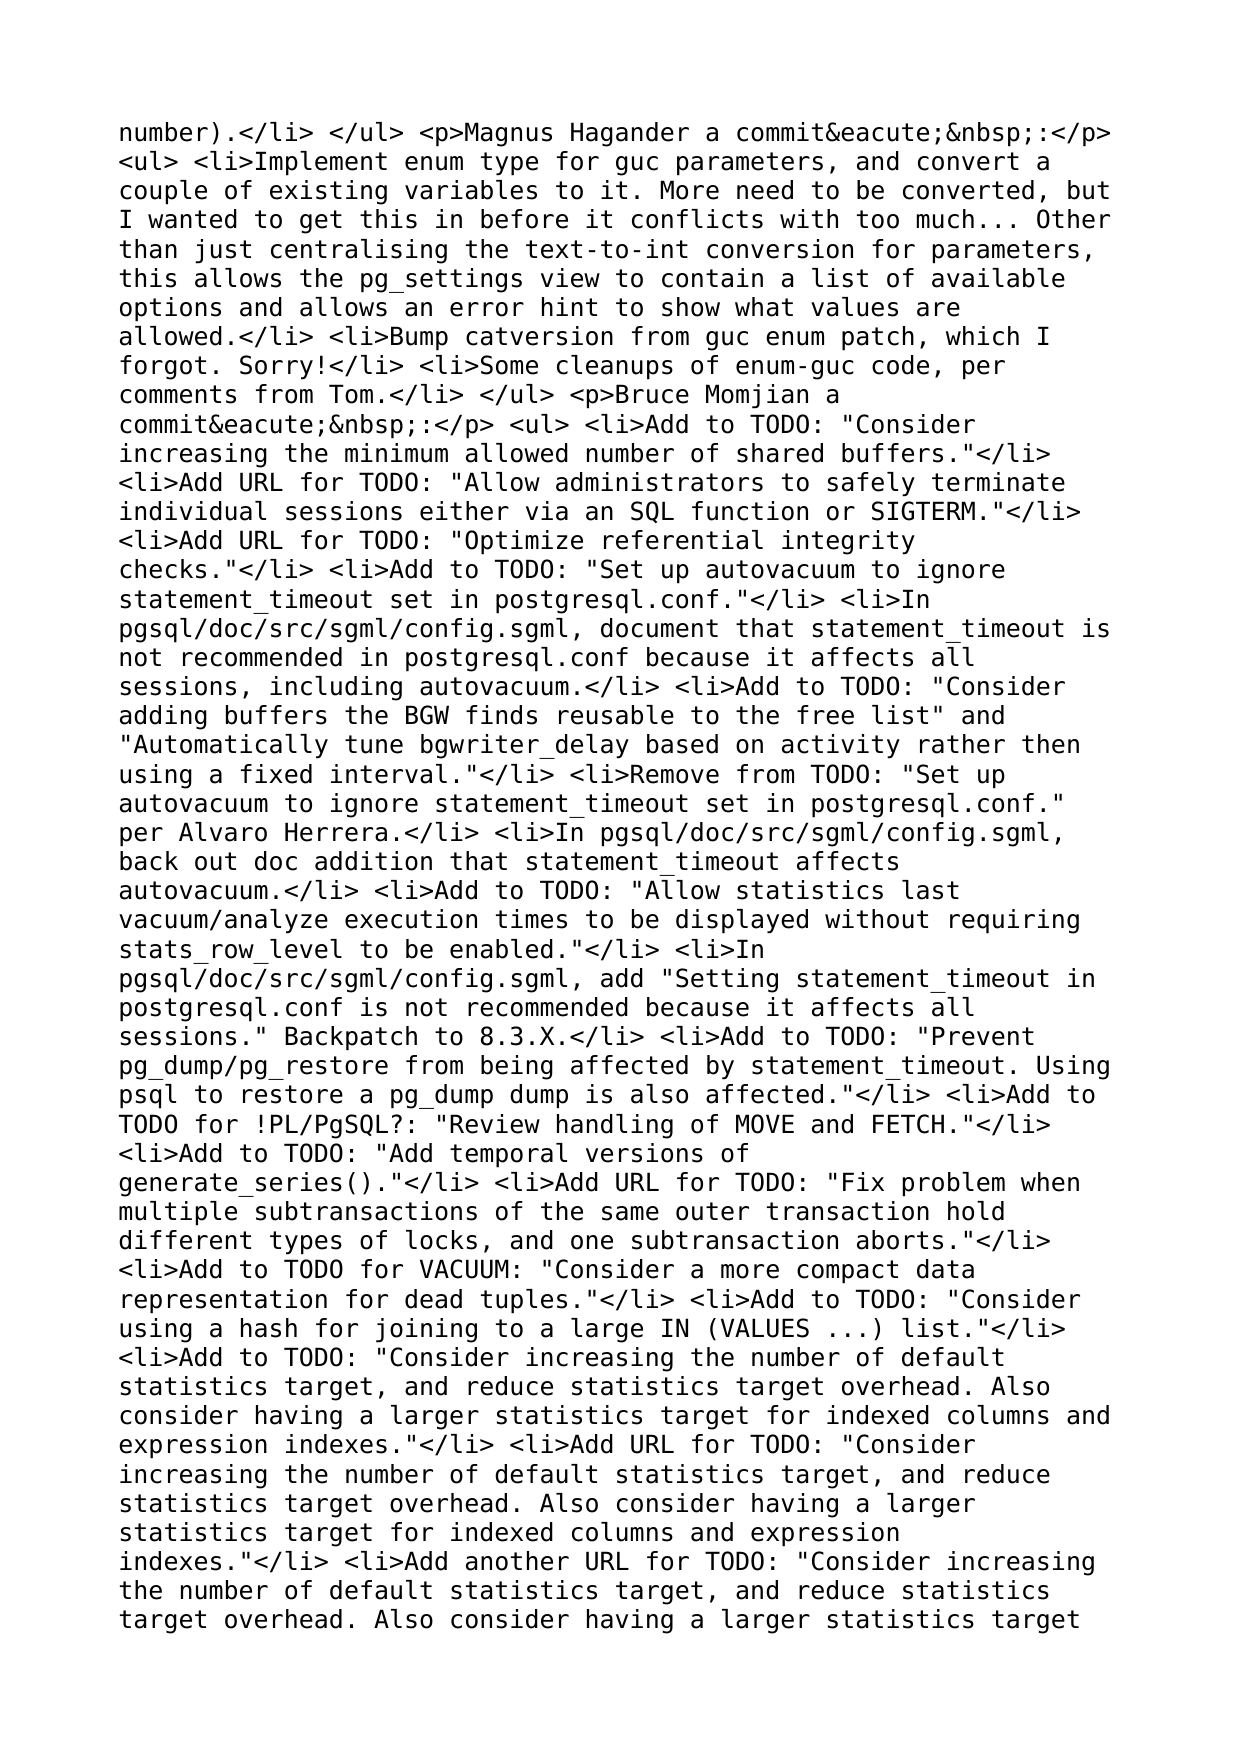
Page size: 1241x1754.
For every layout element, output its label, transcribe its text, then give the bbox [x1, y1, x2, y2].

text number).</li> </ul> <p>Magnus Hagander a commit&eacute;&nbsp;:</p> <ul> <li>Implement enum type for guc parameters, and convert a couple of existing variables to it. More need to be converted, but I wanted to get this in before it conflicts with too much... Other than just centralising the text-to-int conversion for parameters, this allows the pg_settings view to contain a list of available options and allows an error hint to show what values are allowed.</li> <li>Bump catversion from guc enum patch, which I forgot. Sorry!</li> <li>Some cleanups of enum-guc code, per comments from Tom.</li> </ul> <p>Bruce Momjian a commit&eacute;&nbsp;:</p> <ul> <li>Add to TODO: "Consider increasing the minimum allowed number of shared buffers."</li> <li>Add URL for TODO: "Allow administrators to safely terminate individual sessions either via an SQL function or SIGTERM."</li> <li>Add URL for TODO: "Optimize referential integrity checks."</li> <li>Add to TODO: "Set up autovacuum to ignore statement_timeout set in postgresql.conf."</li> <li>In pgsql/doc/src/sgml/config.sgml, document that statement_timeout is not recommended in postgresql.conf because it affects all sessions, including autovacuum.</li> <li>Add to TODO: "Consider adding buffers the BGW finds reusable to the free list" and "Automatically tune bgwriter_delay based on activity rather then using a fixed interval."</li> <li>Remove from TODO: "Set up autovacuum to ignore statement_timeout set in postgresql.conf." per Alvaro Herrera.</li> <li>In pgsql/doc/src/sgml/config.sgml, back out doc addition that statement_timeout affects autovacuum.</li> <li>Add to TODO: "Allow statistics last vacuum/analyze execution times to be displayed without requiring stats_row_level to be enabled."</li> <li>In pgsql/doc/src/sgml/config.sgml, add "Setting statement_timeout in postgresql.conf is not recommended because it affects all sessions." Backpatch to 8.3.X.</li> <li>Add to TODO: "Prevent pg_dump/pg_restore from being affected by statement_timeout. Using psql to restore a pg_dump dump is also affected."</li> <li>Add to TODO for !PL/PgSQL?: "Review handling of MOVE and FETCH."</li> <li>Add to TODO: "Add temporal versions of generate_series()."</li> <li>Add URL for TODO: "Fix problem when multiple subtransactions of the same outer transaction hold different types of locks, and one subtransaction aborts."</li> <li>Add to TODO for VACUUM: "Consider a more compact data representation for dead tuples."</li> <li>Add to TODO: "Consider using a hash for joining to a large IN (VALUES ...) list."</li> <li>Add to TODO: "Consider increasing the number of default statistics target, and reduce statistics target overhead. Also consider having a larger statistics target for indexed columns and expression indexes."</li> <li>Add URL for TODO: "Consider increasing the number of default statistics target, and reduce statistics target overhead. Also consider having a larger statistics target for indexed columns and expression indexes."</li> <li>Add another URL for TODO: "Consider increasing the number of default statistics target, and reduce statistics target overhead. Also consider having a larger statistics target [118, 118, 1122, 1635]
